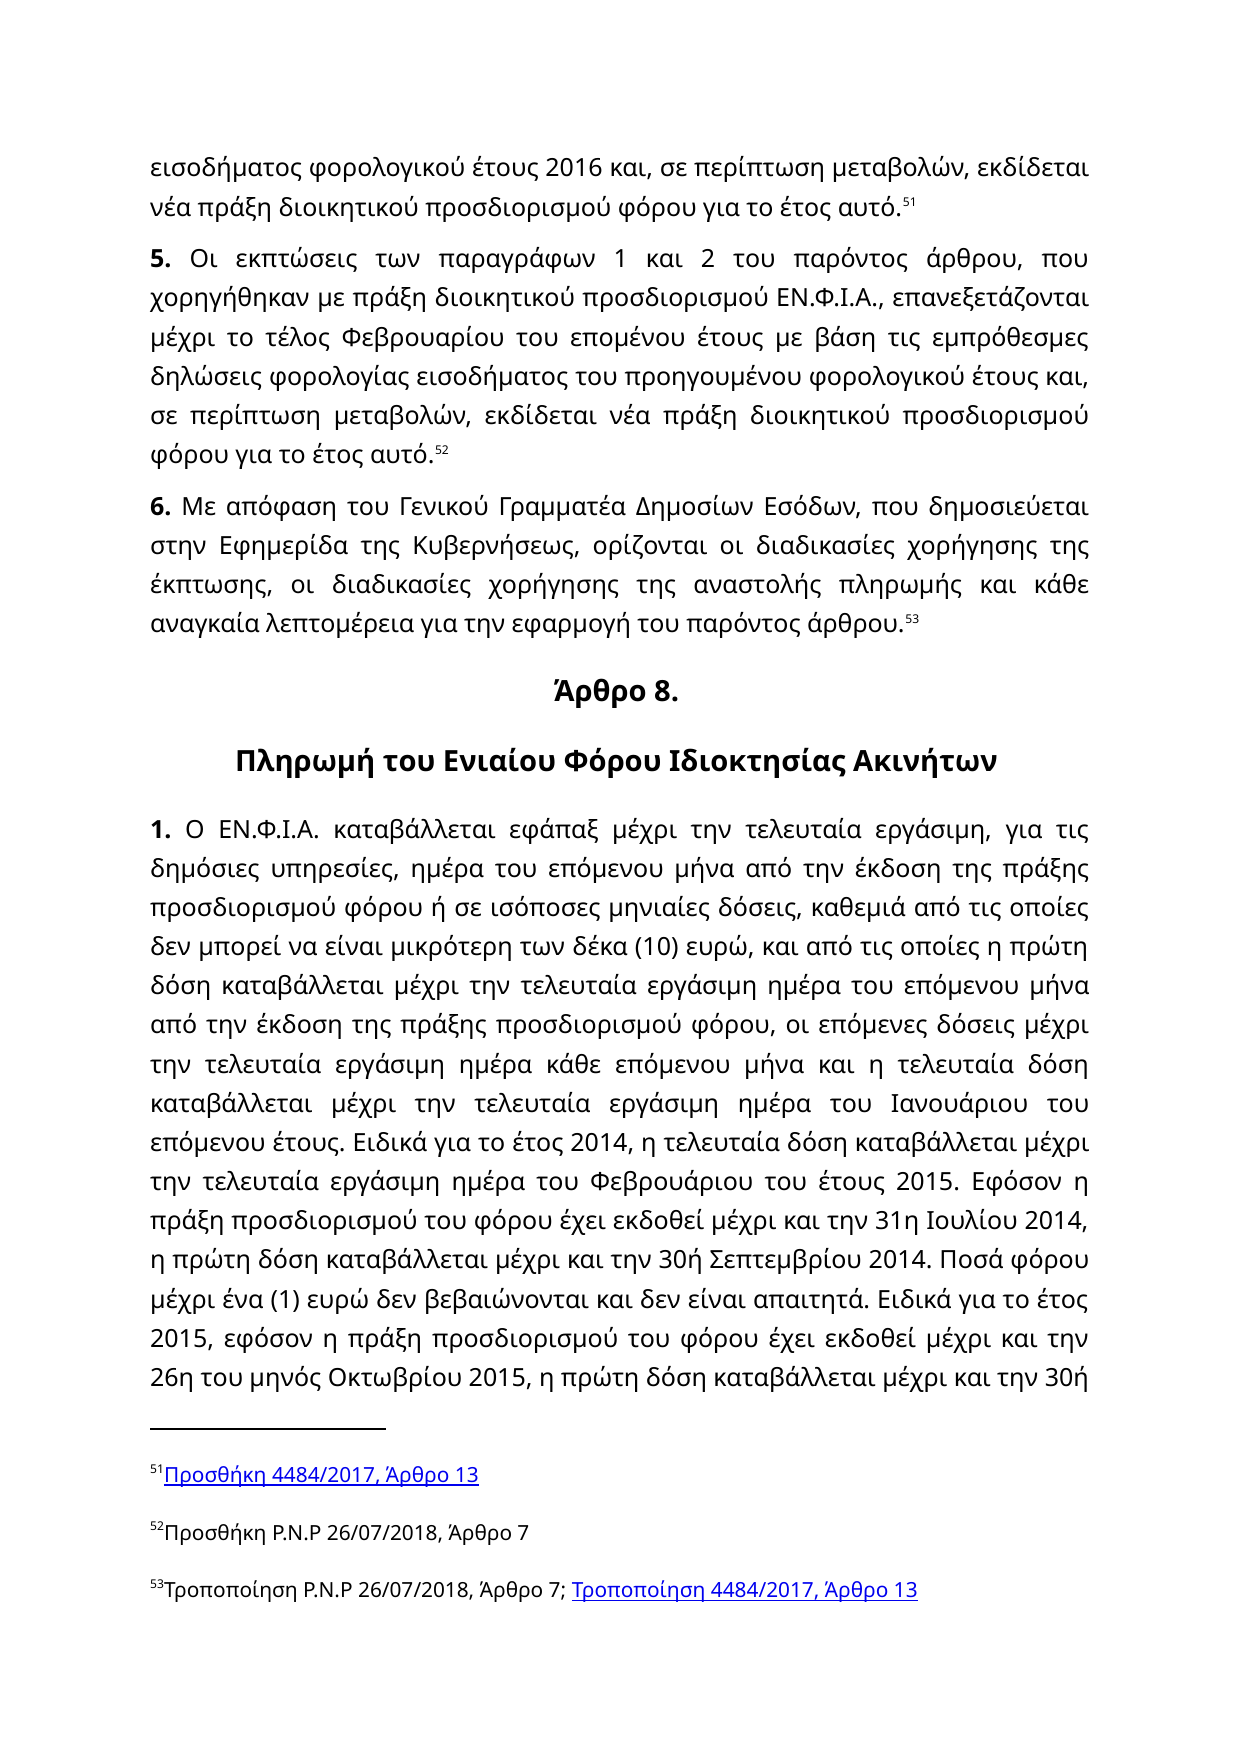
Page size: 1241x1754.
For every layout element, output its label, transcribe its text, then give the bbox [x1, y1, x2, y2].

subtitle Πληρωμή του Ενιαίου Φόρου Ιδιοκτησίας Ακινήτων [150, 741, 1090, 780]
text 1. Ο ΕΝ.Φ.Ι.Α. καταβάλλεται εφάπαξ μέχρι την τελευταία εργάσιμη, για τις δημόσιες υπηρεσίες, ημέρα του επόμενου μήνα από την έκδοση της πράξης προσδιορισμού φόρου ή σε ισόποσες μηνιαίες δόσεις, καθεμιά από τις οποίες δεν μπορεί να είναι μικρότερη των δέκα (10) ευρώ, και από τις οποίες η πρώτη δόση καταβάλλεται μέχρι την τελευταία εργάσιμη ημέρα του επόμενου μήνα από την έκδοση της πράξης προσδιορισμού φόρου, οι επόμενες δόσεις μέχρι την τελευταία εργάσιμη ημέρα κάθε επόμενου μήνα και η τελευταία δόση καταβάλλεται μέχρι την τελευταία εργάσιμη ημέρα του Ιανουάριου του επόμενου έτους. Ειδικά για το έτος 2014, η τελευταία δόση καταβάλλεται μέχρι την τελευταία εργάσιμη ημέρα του Φεβρουάριου του έτους 2015. Εφόσον η πράξη προσδιορισμού του φόρου έχει εκδοθεί μέχρι και την 31η Ιουλίου 2014, η πρώτη δόση καταβάλλεται μέχρι και την 30ή Σεπτεμβρίου 2014. Ποσά φόρου μέχρι ένα (1) ευρώ δεν βεβαιώνονται και δεν είναι απαιτητά. Ειδικά για το έτος 2015, εφόσον η πράξη προσδιορισμού του φόρου έχει εκδοθεί μέχρι και την 26η του μηνός Οκτωβρίου 2015, η πρώτη δόση καταβάλλεται μέχρι και την 30ή [150, 811, 1090, 1394]
text 6. Με απόφαση του Γενικού Γραμματέα Δημοσίων Εσόδων, που δημοσιεύεται στην Εφημερίδα της Κυβερνήσεως, ορίζονται οι διαδικασίες χορήγησης της έκπτωσης, οι διαδικασίες χορήγησης της αναστολής πληρωμής και κάθε αναγκαία λεπτομέρεια για την εφαρμογή του παρόντος άρθρου. [150, 488, 1090, 640]
text Προσθήκη 4484/2017, Άρθρο 13 [150, 1460, 1090, 1489]
text εισοδήµατος φορολογικού έτους 2016 και, σε περίπτωση µεταβολών, εκδίδεται νέα πράξη διοικητικού προσδιορισµού φόρου για το έτος αυτό. [150, 150, 1090, 223]
subtitle Άρθρο 8. [150, 670, 1090, 710]
text Προσθήκη P.N.P 26/07/2018, Άρθρο 7 [150, 1518, 1090, 1546]
text 5. Οι εκπτώσεις των παραγράφων 1 και 2 του παρόντος άρθρου, που χορηγήθηκαν με πράξη διοικητικού προσδιορισμού ΕΝ.Φ.Ι.Α., επανεξετάζονται μέχρι το τέλος Φεβρουαρίου του επομένου έτους με βάση τις εμπρόθεσμες δηλώσεις φορολογίας εισοδήματος του προηγουμένου φορολογικού έτους και, σε περίπτωση μεταβολών, εκδίδεται νέα πράξη διοικητικού προσδιορισμού φόρου για το έτος αυτό. [150, 241, 1090, 471]
text Τροποποίηση P.N.P 26/07/2018, Άρθρο 7; Τροποποίηση 4484/2017, Άρθρο 13 [150, 1576, 1090, 1604]
